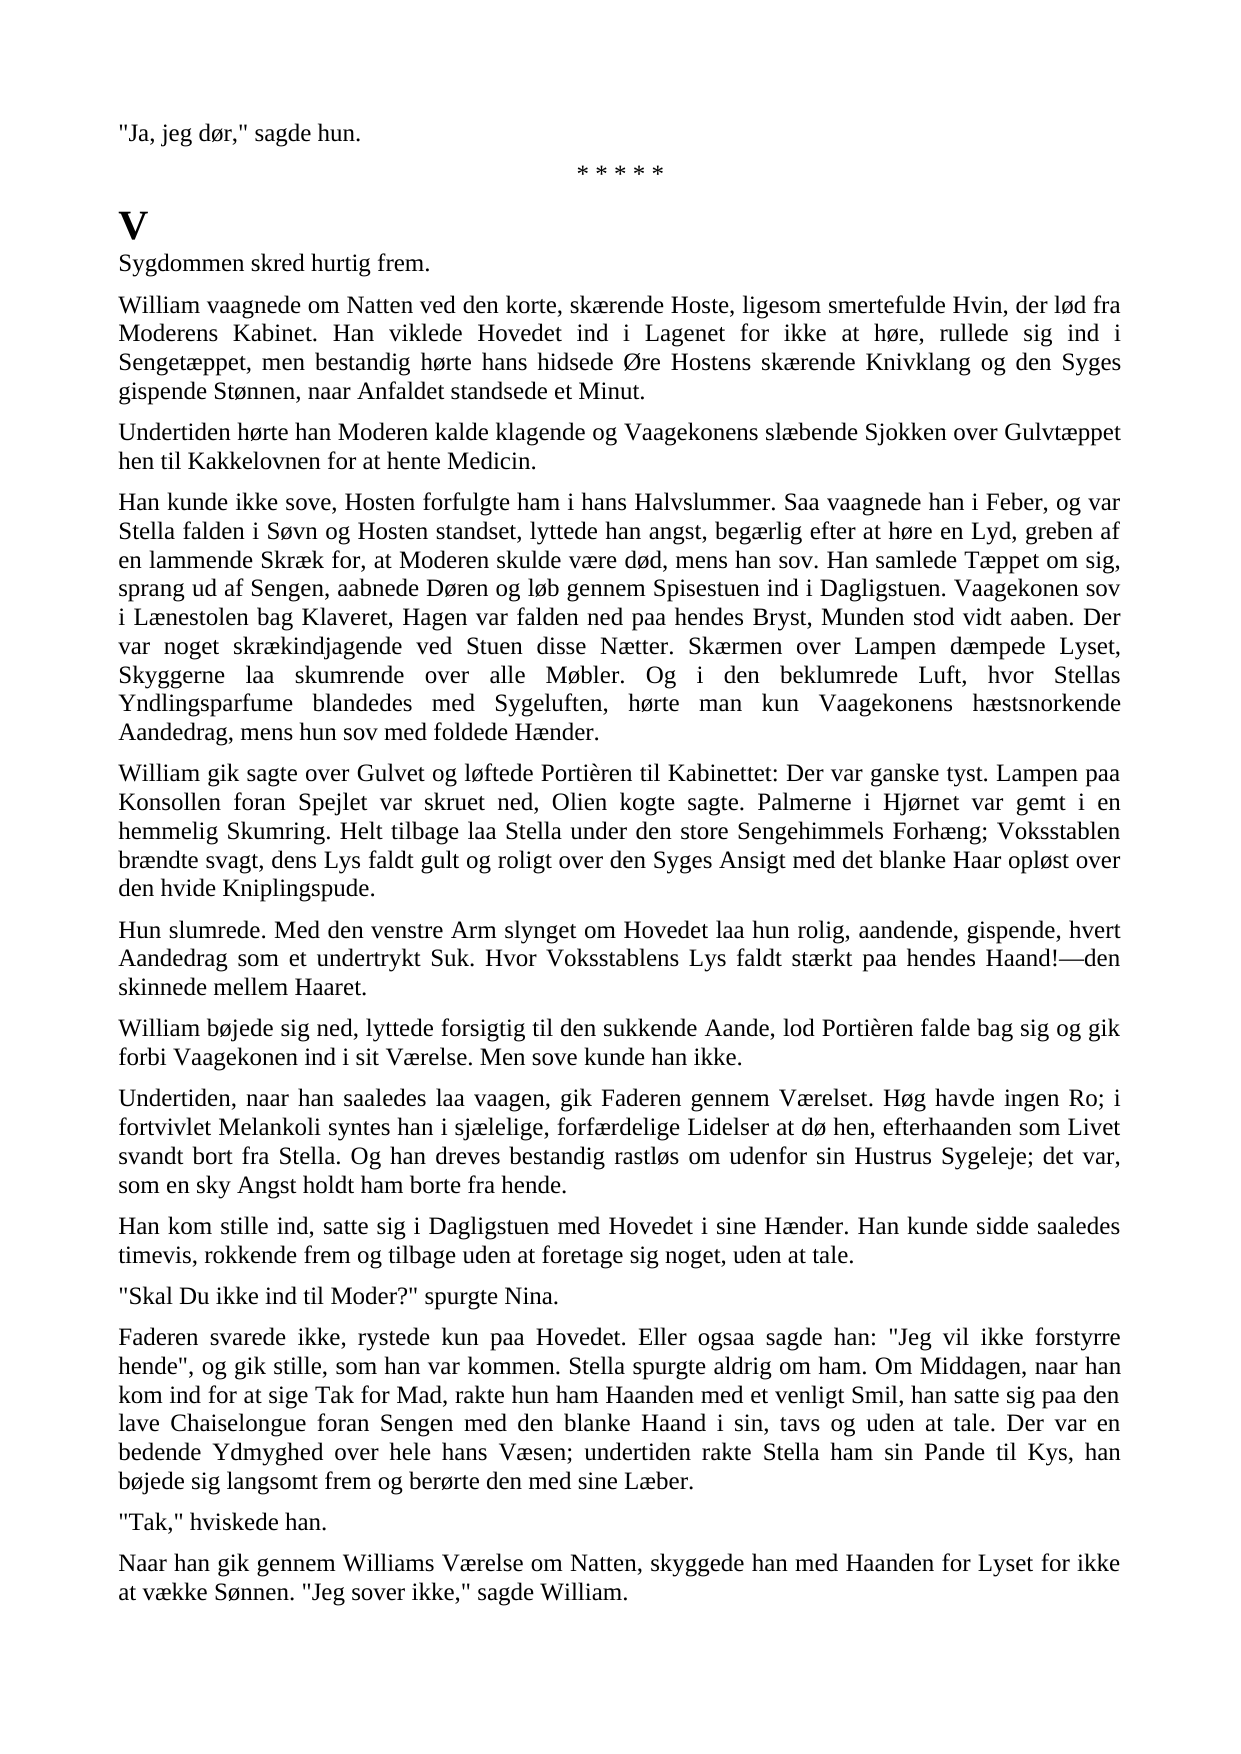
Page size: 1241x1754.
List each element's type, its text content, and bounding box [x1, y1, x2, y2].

text "Skal Du ikke ind til Moder?" spurgte Nina. [118, 1281, 1122, 1310]
text Undertiden, naar han saaledes laa vaagen, gik Faderen gennem Værelset. Høg havde ingen Ro; i fortvivlet Melankoli syntes han i sjælelige, forfærdelige Lidelser at dø hen, efterhaanden som Livet svandt bort fra Stella. Og han dreves bestandig rastløs om udenfor sin Hustrus Sygeleje; det var, som en sky Angst holdt ham borte fra hende. [118, 1083, 1122, 1198]
text "Ja, jeg dør," sagde hun. [118, 118, 1122, 147]
text William vaagnede om Natten ved den korte, skærende Hoste, ligesom smertefulde Hvin, der lød fra Moderens Kabinet. Han viklede Hovedet ind i Lagenet for ikke at høre, rullede sig ind i Sengetæppet, men bestandig hørte hans hidsede Øre Hostens skærende Knivklang og den Syges gispende Stønnen, naar Anfaldet standsede et Minut. [118, 290, 1122, 405]
text William gik sagte over Gulvet og løftede Portièren til Kabinettet: Der var ganske tyst. Lampen paa Konsollen foran Spejlet var skruet ned, Olien kogte sagte. Palmerne i Hjørnet var gemt i en hemmelig Skumring. Helt tilbage laa Stella under den store Sengehimmels Forhæng; Voksstablen brændte svagt, dens Lys faldt gult og roligt over den Syges Ansigt med det blanke Haar opløst over den hvide Kniplingspude. [118, 758, 1122, 902]
text Han kunde ikke sove, Hosten forfulgte ham i hans Halvslummer. Saa vaagnede han i Feber, og var Stella falden i Søvn og Hosten standset, lyttede han angst, begærlig efter at høre en Lyd, greben af en lammende Skræk for, at Moderen skulde være død, mens han sov. Han samlede Tæppet om sig, sprang ud af Sengen, aabnede Døren og løb gennem Spisestuen ind i Dagligstuen. Vaagekonen sov i Lænestolen bag Klaveret, Hagen var falden ned paa hendes Bryst, Munden stod vidt aaben. Der var noget skrækindjagende ved Stuen disse Nætter. Skærmen over Lampen dæmpede Lyset, Skyggerne laa skumrende over alle Møbler. Og i den beklumrede Luft, hvor Stellas Yndlingsparfume blandedes med Sygeluften, hørte man kun Vaagekonens hæstsnorkende Aandedrag, mens hun sov med foldede Hænder. [118, 487, 1122, 746]
text Undertiden hørte han Moderen kalde klagende og Vaagekonens slæbende Sjokken over Gulvtæppet hen til Kakkelovnen for at hente Medicin. [118, 417, 1122, 475]
text Sygdommen skred hurtig frem. [118, 248, 1122, 277]
subtitle V [118, 201, 1122, 248]
text William bøjede sig ned, lyttede forsigtig til den sukkende Aande, lod Portièren falde bag sig og gik forbi Vaagekonen ind i sit Værelse. Men sove kunde han ikke. [118, 1013, 1122, 1071]
text "Tak," hviskede han. [118, 1507, 1122, 1536]
text Naar han gik gennem Williams Værelse om Natten, skyggede han med Haanden for Lyset for ikke at vække Sønnen. "Jeg sover ikke," sagde William. [118, 1548, 1122, 1606]
text * * * * * [118, 159, 1122, 188]
text Hun slumrede. Med den venstre Arm slynget om Hovedet laa hun rolig, aandende, gispende, hvert Aandedrag som et undertrykt Suk. Hvor Voksstablens Lys faldt stærkt paa hendes Haand!—den skinnede mellem Haaret. [118, 915, 1122, 1001]
text Han kom stille ind, satte sig i Dagligstuen med Hovedet i sine Hænder. Han kunde sidde saaledes timevis, rokkende frem og tilbage uden at foretage sig noget, uden at tale. [118, 1211, 1122, 1268]
text Faderen svarede ikke, rystede kun paa Hovedet. Eller ogsaa sagde han: "Jeg vil ikke forstyrre hende", og gik stille, som han var kommen. Stella spurgte aldrig om ham. Om Middagen, naar han kom ind for at sige Tak for Mad, rakte hun ham Haanden med et venligt Smil, han satte sig paa den lave Chaiselongue foran Sengen med den blanke Haand i sin, tavs og uden at tale. Der var en bedende Ydmyghed over hele hans Væsen; undertiden rakte Stella ham sin Pande til Kys, han bøjede sig langsomt frem og berørte den med sine Læber. [118, 1322, 1122, 1495]
